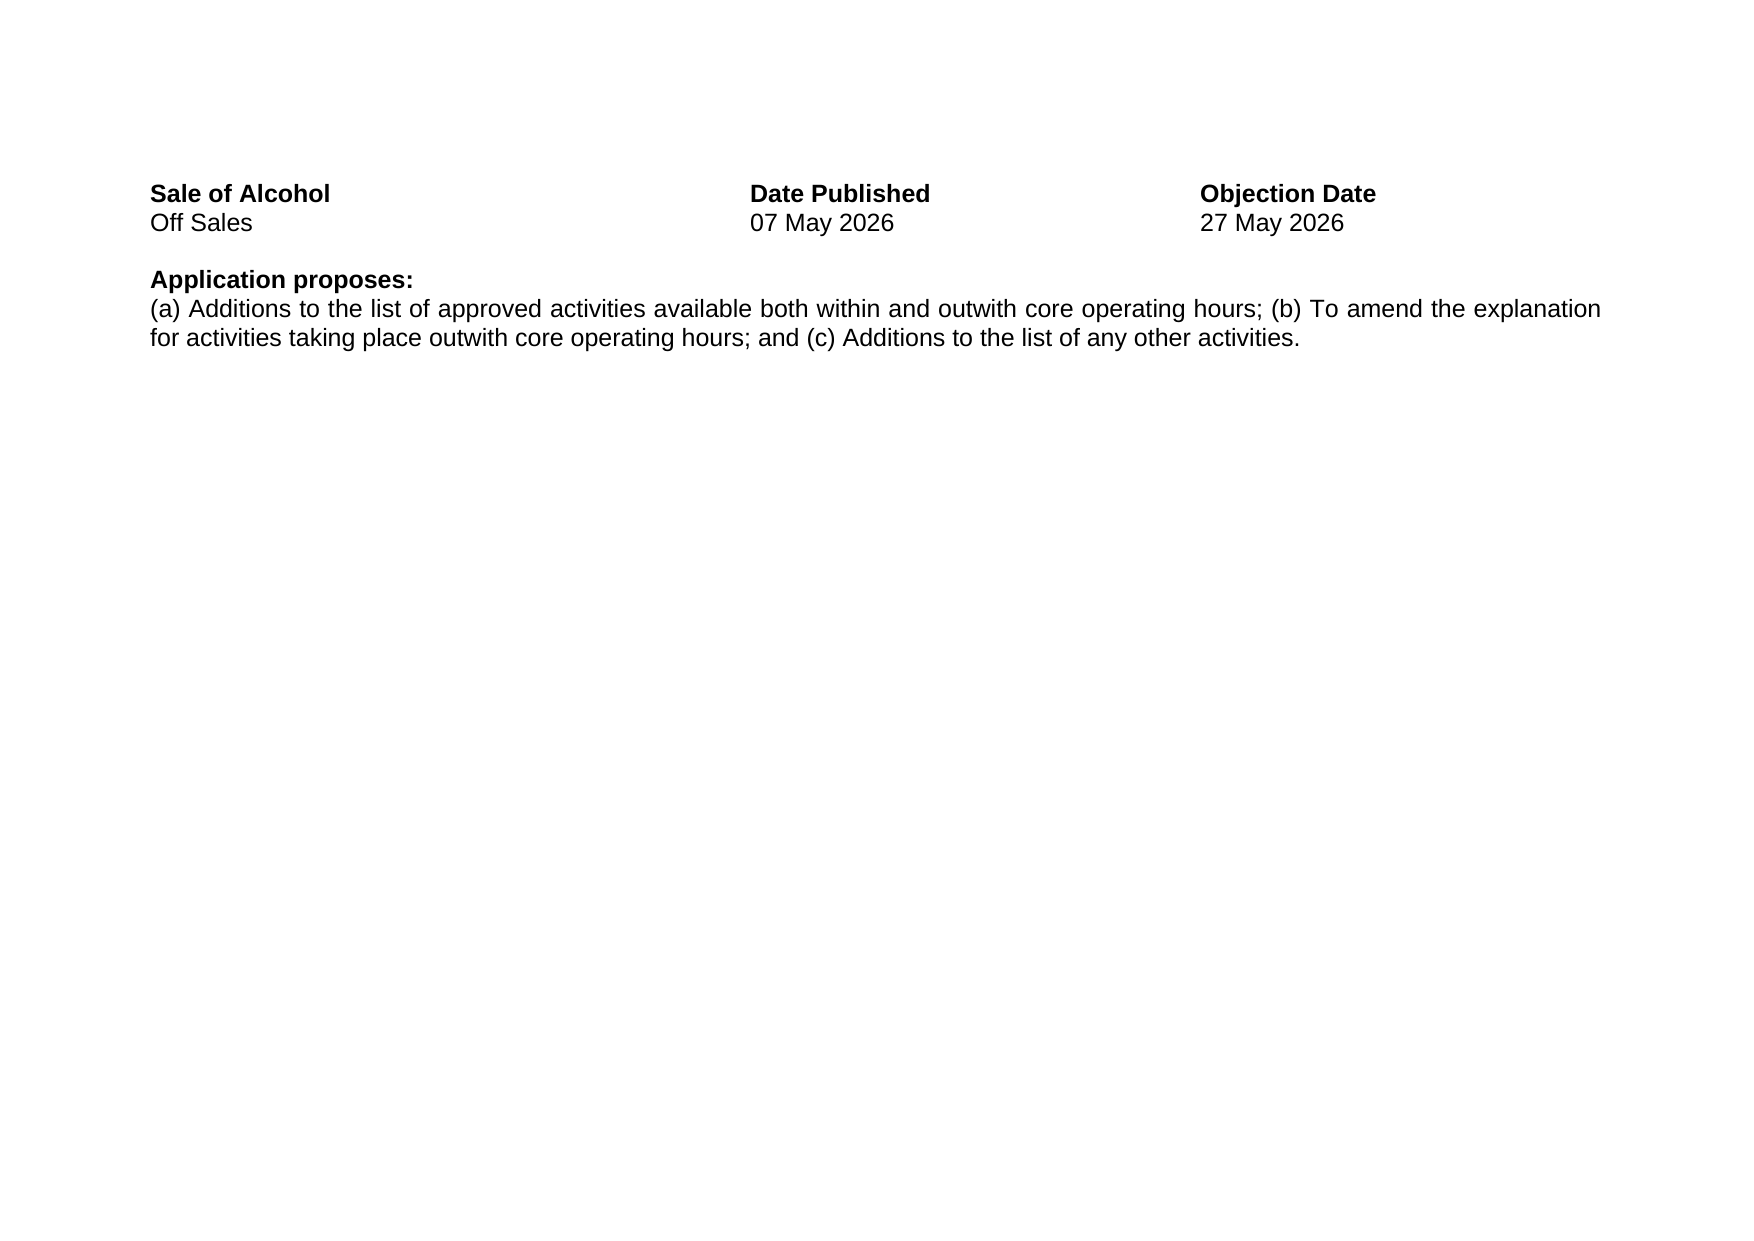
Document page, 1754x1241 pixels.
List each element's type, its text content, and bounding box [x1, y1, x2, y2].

text Application proposes: [150, 265, 1604, 294]
text Off Sales 07 May 2026 27 May 2026 [150, 207, 1604, 236]
text Sale of Alcohol Date Published Objection Date [150, 179, 1604, 207]
text (a) Additions to the list of approved activities available both within and outwith core operating hours; (b) To amend the explanation for activities taking place outwith core operating hours; and (c) Additions to the list of any other activities. [150, 294, 1604, 351]
